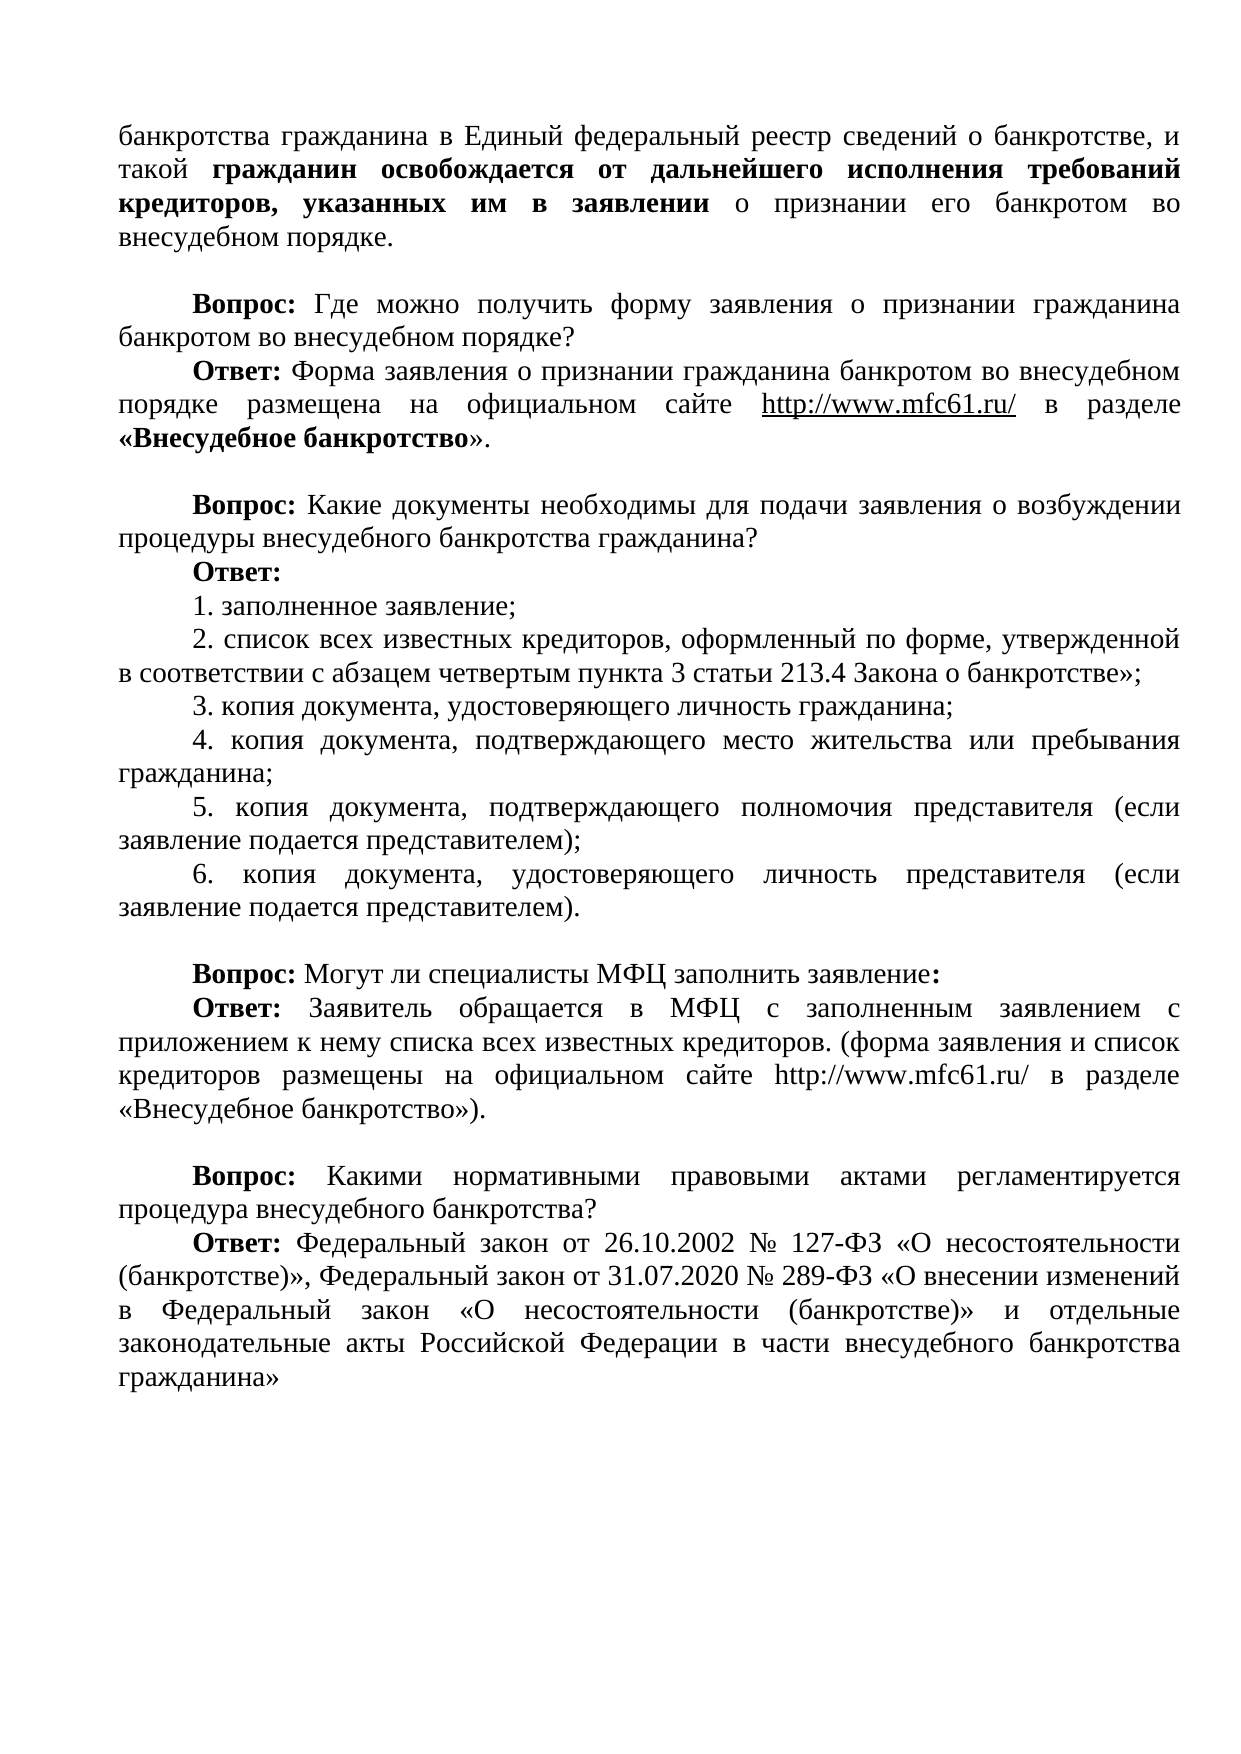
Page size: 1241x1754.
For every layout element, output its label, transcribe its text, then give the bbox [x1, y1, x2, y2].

text 2. список всех известных кредиторов, оформленный по форме, утвержденной в соответствии с абзацем четвертым пункта 3 статьи 213.4 Закона о банкротстве»; [118, 621, 1181, 688]
text 5. копия документа, подтверждающего полномочия представителя (если заявление подается представителем); [118, 789, 1181, 856]
text Ответ: Форма заявления о признании гражданина банкротом во внесудебном порядке размещена на официальном сайте http://www.mfc61.ru/ в разделе «Внесудебное банкротство». [118, 353, 1181, 453]
text Вопрос: Где можно получить форму заявления о признании гражданина банкротом во внесудебном порядке? [118, 286, 1181, 353]
text Вопрос: Могут ли специалисты МФЦ заполнить заявление: [118, 957, 1181, 990]
text Ответ: Федеральный закон от 26.10.2002 № 127-ФЗ «О несостоятельности (банкротстве)», Федеральный закон от 31.07.2020 № 289-ФЗ «О внесении изменений в Федеральный закон «О несостоятельности (банкротстве)» и отдельные законодательные акты Российской Федерации в части внесудебного банкротства гражданина» [118, 1225, 1181, 1393]
text Ответ: [118, 554, 1181, 588]
text 3. копия документа, удостоверяющего личность гражданина; [118, 688, 1181, 722]
text 1. заполненное заявление; [118, 588, 1181, 621]
text 4. копия документа, подтверждающего место жительства или пребывания гражданина; [118, 722, 1181, 789]
text Вопрос: Какими нормативными правовыми актами регламентируется процедура внесудебного банкротства? [118, 1158, 1181, 1225]
text 6. копия документа, удостоверяющего личность представителя (если заявление подается представителем). [118, 856, 1181, 923]
text банкротства гражданина в Единый федеральный реестр сведений о банкротстве, и такой гражданин освобождается от дальнейшего исполнения требований кредиторов, указанных им в заявлении о признании его банкротом во внесудебном порядке. [118, 118, 1181, 252]
text Ответ: Заявитель обращается в МФЦ с заполненным заявлением с приложением к нему списка всех известных кредиторов. (форма заявления и список кредиторов размещены на официальном сайте http://www.mfc61.ru/ в разделе «Внесудебное банкротство»). [118, 990, 1181, 1124]
text Вопрос: Какие документы необходимы для подачи заявления о возбуждении процедуры внесудебного банкротства гражданина? [118, 487, 1181, 554]
